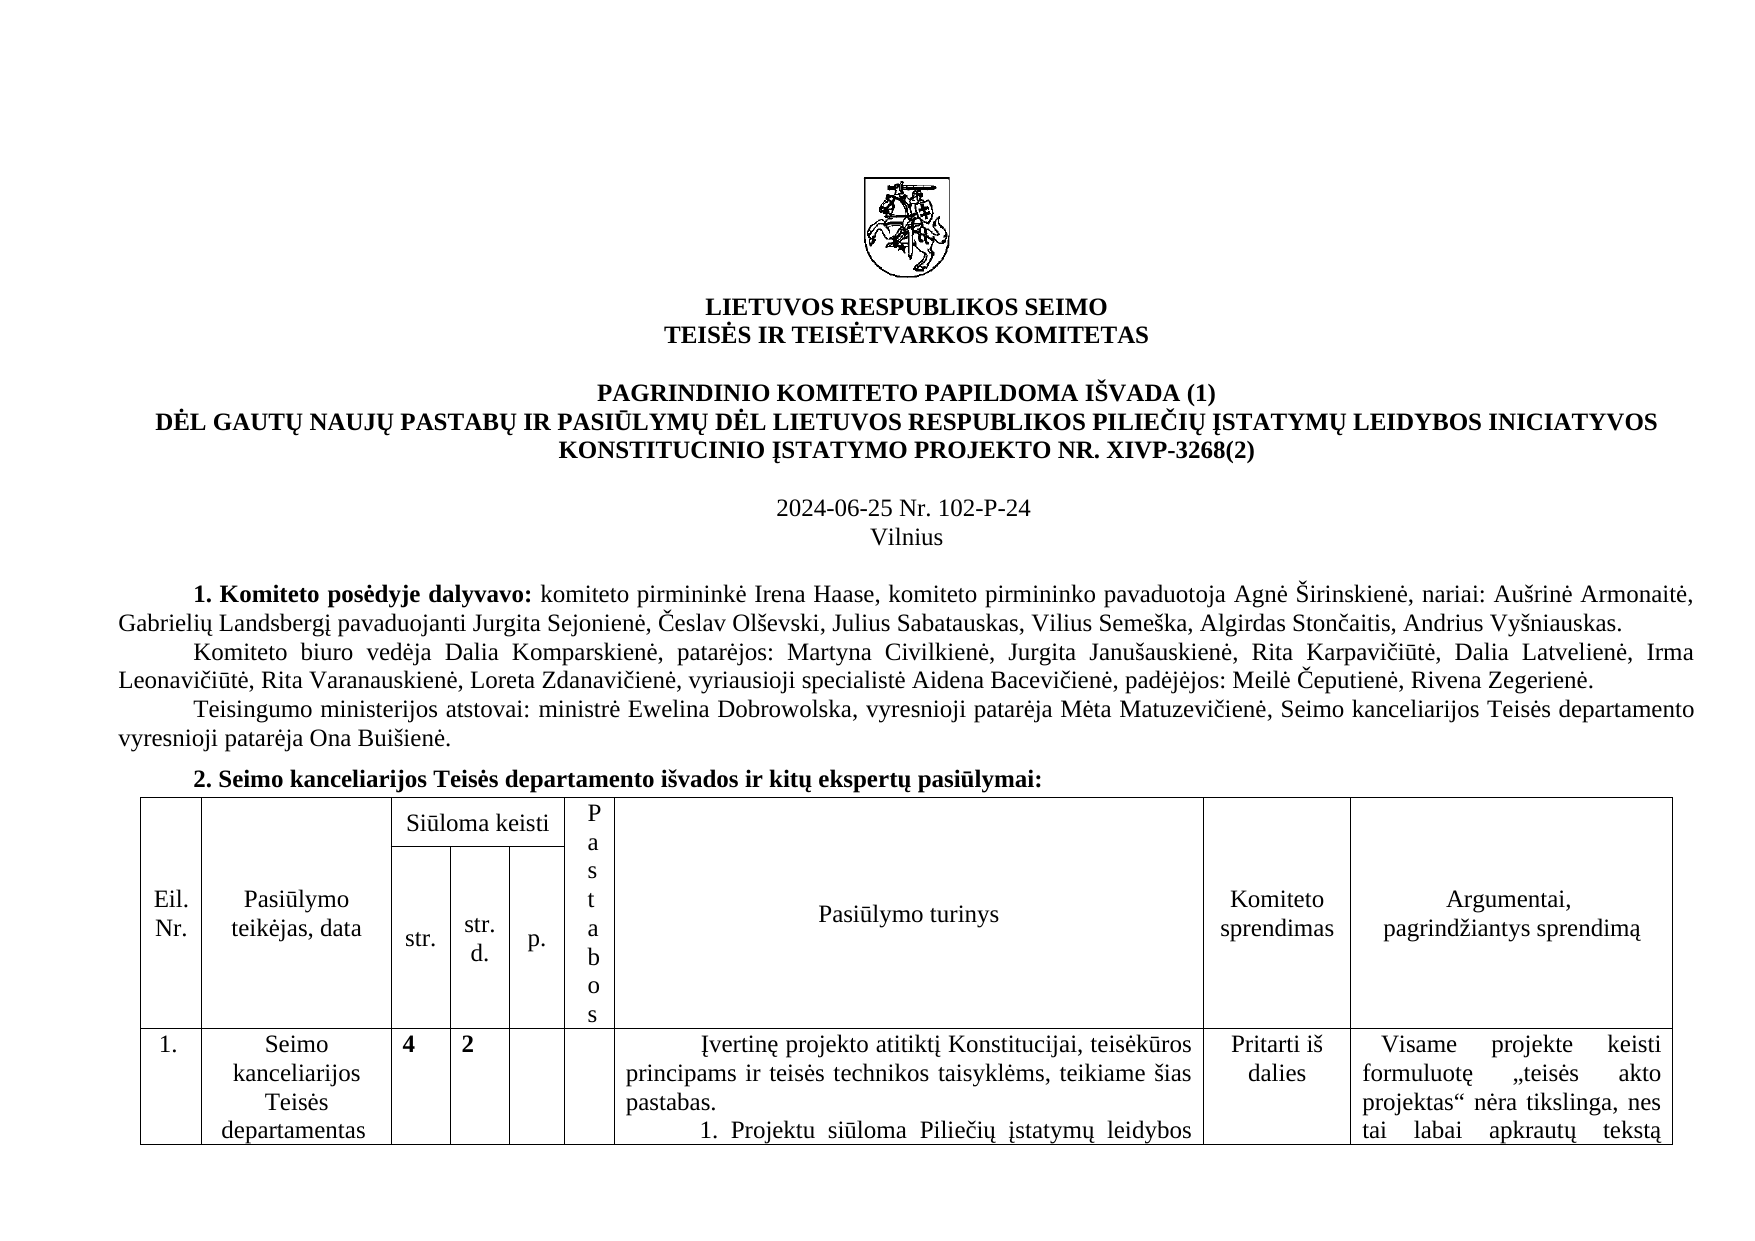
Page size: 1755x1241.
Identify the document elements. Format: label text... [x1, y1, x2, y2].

text KONSTITUCINIO ĮSTATYMO PROJEKTO NR. XIVP-3268(2) [118, 435, 1695, 464]
table_header Eil. Nr. [141, 798, 201, 1028]
text 2024-06-25 Nr. 102-P-24 [118, 493, 1695, 522]
table_cell str. d. [451, 847, 509, 1028]
table_header Komiteto sprendimas [1204, 798, 1350, 1028]
table_cell Visame projekte keisti formuluotę „teisės akto projektas“ nėra tikslinga, nes tai labai apkrautų tekstą [1351, 1029, 1672, 1144]
text PAGRINDINIO KOMITETO PAPILDOMA IŠVADA (1) [118, 378, 1695, 407]
table_cell 1. [141, 1029, 201, 1144]
table_cell 2 [451, 1029, 509, 1144]
table_header Siūloma keisti [392, 798, 564, 846]
text DĖL GAUTŲ NAUJŲ PASTABŲ IR PASIŪLYMŲ DĖL LIETUVOS RESPUBLIKOS PILIEČIŲ ĮSTATYMŲ LEIDYBOS INICIATYVOS [118, 407, 1695, 435]
table_header Pasiūlymo turinys [615, 798, 1203, 1028]
table_header Argumentai, pagrindžiantys sprendimą [1351, 798, 1672, 1028]
table_cell [565, 1029, 614, 1144]
text Komiteto biuro vedėja Dalia Komparskienė, patarėjos: Martyna Civilkienė, Jurgita Janušauskienė, Rita Karpavičiūtė, Dalia Latvelienė, Irma Leonavičiūtė, Rita Varanauskienė, Loreta Zdanavičienė, vyriausioji specialistė Aidena Bacevičienė, padėjėjos: Meilė Čeputienė, Rivena Zegerienė. [118, 637, 1695, 694]
table_cell str. [392, 847, 450, 1028]
table_cell 4 [392, 1029, 450, 1144]
text 2. Seimo kanceliarijos Teisės departamento išvados ir kitų ekspertų pasiūlymai: [118, 764, 1695, 793]
table_cell Įvertinę projekto atitiktį Konstitucijai, teisėkūros principams ir teisės technikos taisyklėms, teikiame šias pastabas. 1. Projektu siūloma Piliečių įstatymų leidybos [615, 1029, 1203, 1144]
text LIETUVOS RESPUBLIKOS SEIMO [118, 292, 1695, 320]
text Teisingumo ministerijos atstovai: ministrė Ewelina Dobrowolska, vyresnioji patarėja Mėta Matuzevičienė, Seimo kanceliarijos Teisės departamento vyresnioji patarėja Ona Buišienė. [118, 694, 1695, 752]
text 1. Komiteto posėdyje dalyvavo: komiteto pirmininkė Irena Haase, komiteto pirmininko pavaduotoja Agnė Širinskienė, nariai: Aušrinė Armonaitė, Gabrielių Landsbergį pavaduojanti Jurgita Sejonienė, Česlav Olševski, Julius Sabatauskas, Vilius Semeška, Algirdas Stončaitis, Andrius Vyšniauskas. [118, 579, 1695, 637]
table_cell Seimo kanceliarijos Teisės departamentas [202, 1029, 391, 1144]
text TEisės ir teisėtvarkos komitetas [118, 320, 1695, 349]
table_cell p. [510, 847, 564, 1028]
table_header Pasiūlymo teikėjas, data [202, 798, 391, 1028]
table_header Pastabos [565, 798, 614, 1028]
table_cell Pritarti iš dalies [1204, 1029, 1350, 1144]
text Vilnius [118, 522, 1695, 550]
table_cell [510, 1029, 564, 1144]
